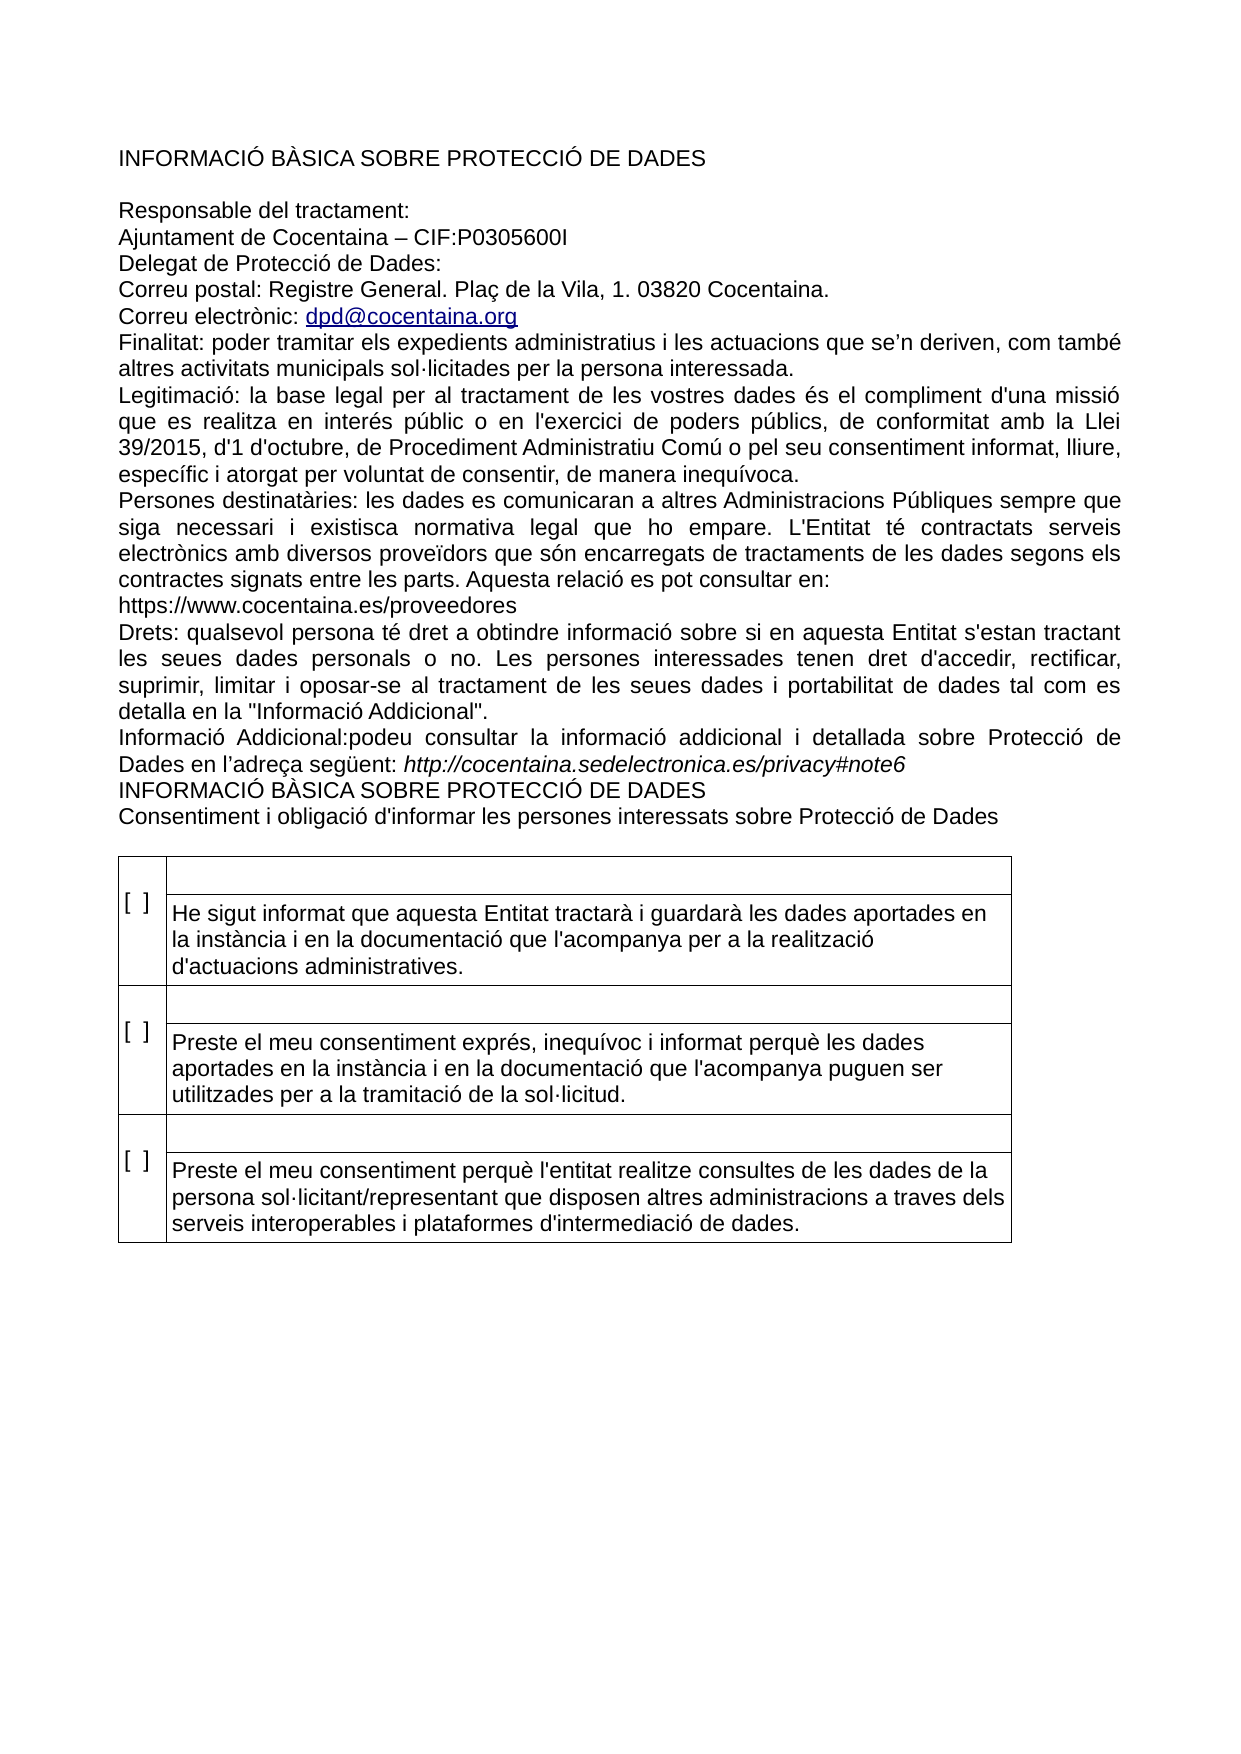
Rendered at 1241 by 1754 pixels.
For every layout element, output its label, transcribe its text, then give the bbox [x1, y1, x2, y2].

text Legitimació: la base legal per al tractament de les vostres dades és el compliment d'una missió que es realitza en interés públic o en l'exercici de poders públics, de conformitat amb la Llei 39/2015, d'1 d'octubre, de Procediment Administratiu Comú o pel seu consentiment informat, lliure, específic i atorgat per voluntat de consentir, de manera inequívoca. [118, 382, 1122, 487]
text Correu postal: Registre General. Plaç de la Vila, 1. 03820 Cocentaina. [118, 276, 1122, 303]
text Finalitat: poder tramitar els expedients administratius i les actuacions que se’n deriven, com també altres activitats municipals sol·licitades per la persona interessada. [118, 329, 1122, 382]
table_cell [167, 1115, 1011, 1152]
text Persones destinatàries: les dades es comunicaran a altres Administracions Públiques sempre que siga necessari i existisca normativa legal que ho empare. L'Entitat té contractats serveis electrònics amb diversos proveïdors que són encarregats de tractaments de les dades segons els contractes signats entre les parts. Aquesta relació es pot consultar en: [118, 487, 1122, 592]
text Responsable del tractament: [118, 197, 1122, 223]
text INFORMACIÓ BÀSICA SOBRE PROTECCIÓ DE DADES [118, 144, 1122, 171]
table_cell [ ] [119, 986, 166, 1113]
text Consentiment i obligació d'informar les persones interessats sobre Protecció de Dades [118, 803, 1122, 830]
text Ajuntament de Cocentaina – CIF:P0305600I [118, 223, 1122, 250]
text Delegat de Protecció de Dades: [118, 250, 1122, 276]
table_cell [ ] [119, 1115, 166, 1242]
table_header [ ] [119, 857, 166, 985]
text Correu electrònic: dpd@cocentaina.org [118, 303, 1122, 329]
table_cell Preste el meu consentiment perquè l'entitat realitze consultes de les dades de la persona sol·licitant/representant que disposen altres administracions a traves dels serveis interoperables i plataformes d'intermediació de dades. [167, 1153, 1011, 1242]
text Drets: qualsevol persona té dret a obtindre informació sobre si en aquesta Entitat s'estan tractant les seues dades personals o no. Les persones interessades tenen dret d'accedir, rectificar, suprimir, limitar i oposar-se al tractament de les seues dades i portabilitat de dades tal com es detalla en la "Informació Addicional". [118, 619, 1122, 724]
table_cell He sigut informat que aquesta Entitat tractarà i guardarà les dades aportades en la instància i en la documentació que l'acompanya per a la realització d'actuacions administratives. [167, 895, 1011, 985]
table_cell Preste el meu consentiment exprés, inequívoc i informat perquè les dades aportades en la instància i en la documentació que l'acompanya puguen ser utilitzades per a la tramitació de la sol·licitud. [167, 1024, 1011, 1113]
text Informació Addicional:podeu consultar la informació addicional i detallada sobre Protecció de Dades en l’adreça següent: http://cocentaina.sedelectronica.es/privacy#note6 [118, 724, 1122, 777]
text INFORMACIÓ BÀSICA SOBRE PROTECCIÓ DE DADES [118, 777, 1122, 803]
table_cell [167, 986, 1011, 1023]
table_header [167, 857, 1011, 894]
text https://www.cocentaina.es/proveedores [118, 592, 1122, 619]
